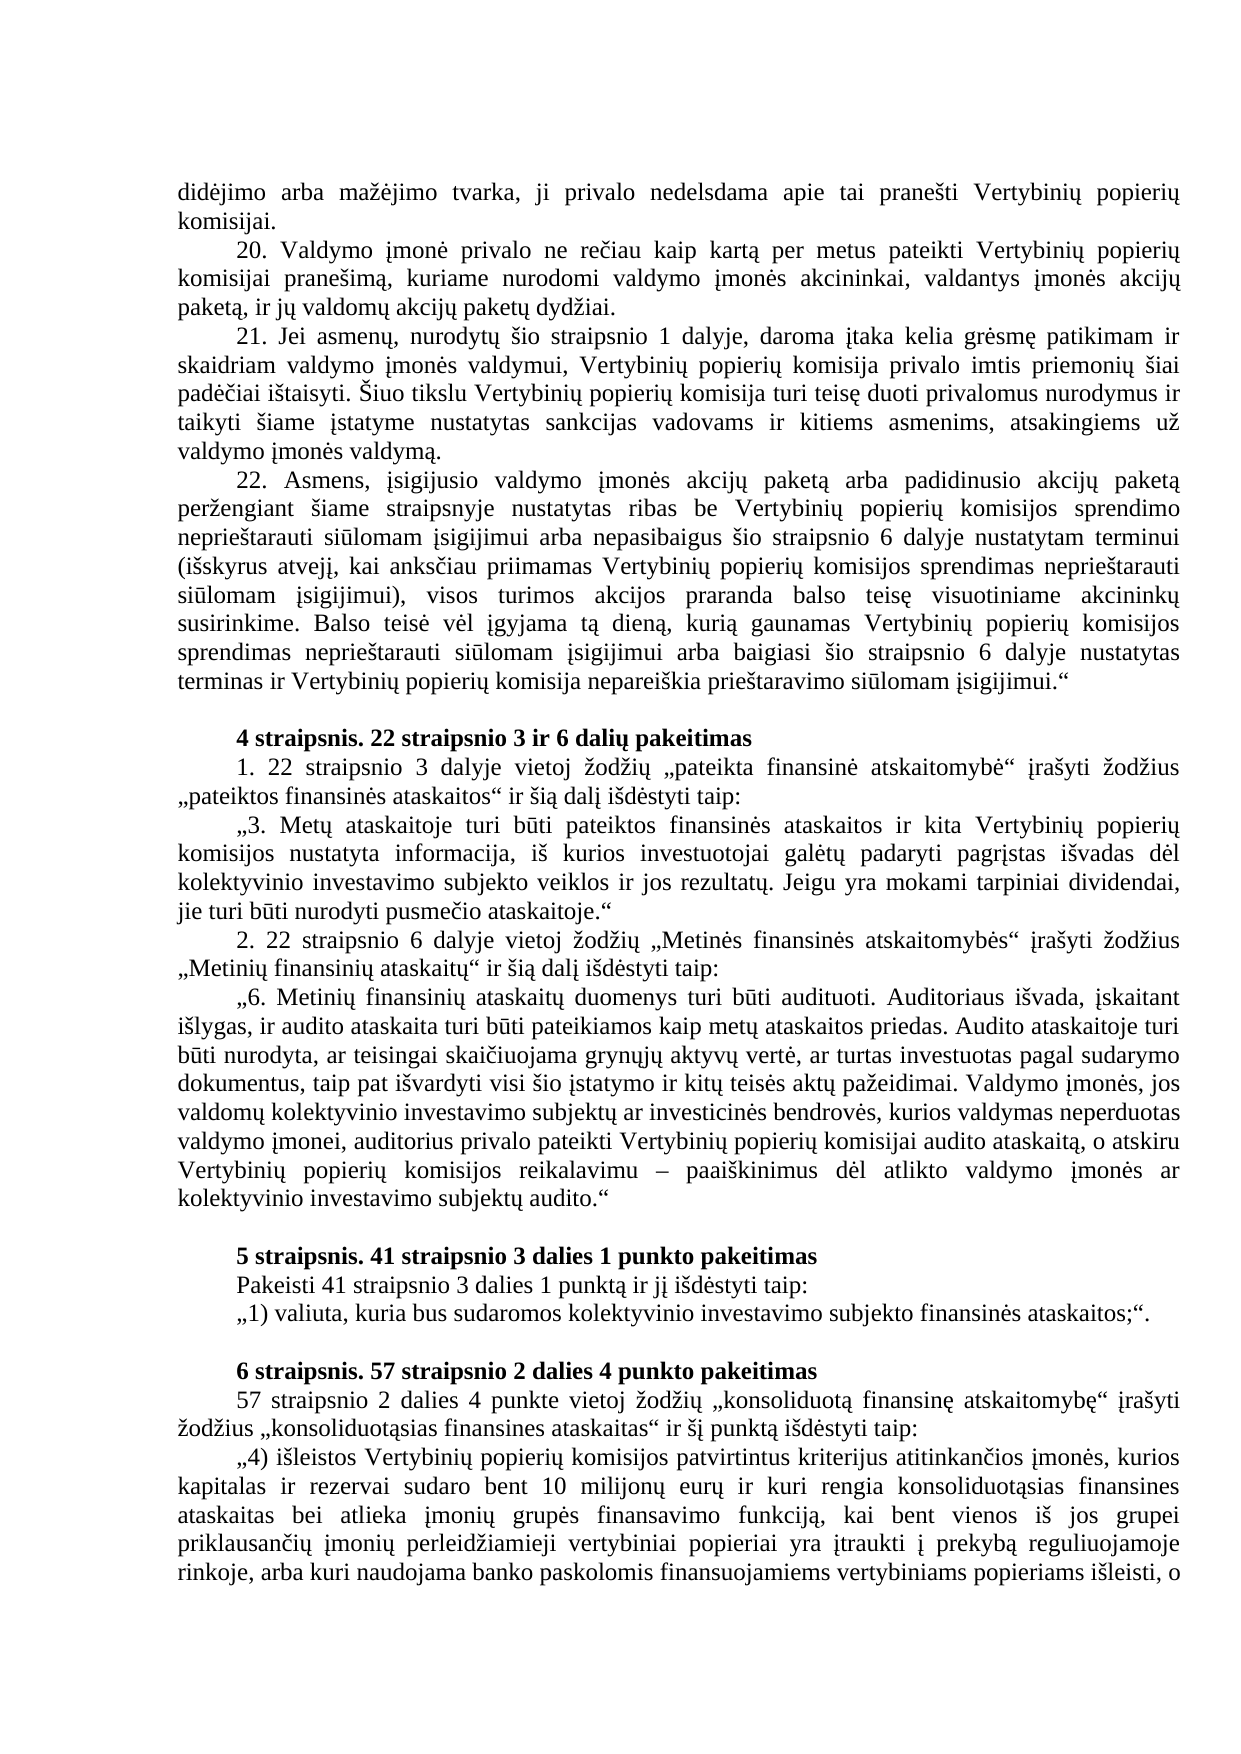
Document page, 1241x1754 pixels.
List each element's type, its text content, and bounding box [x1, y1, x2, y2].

text 57 straipsnio 2 dalies 4 punkte vietoj žodžių „konsoliduotą finansinę atskaitomybę“ įrašyti žodžius „konsoliduotąsias finansines ataskaitas“ ir šį punktą išdėstyti taip: [177, 1385, 1181, 1442]
text 6 straipsnis. 57 straipsnio 2 dalies 4 punkto pakeitimas [177, 1356, 1181, 1385]
text didėjimo arba mažėjimo tvarka, ji privalo nedelsdama apie tai pranešti Vertybinių popierių komisijai. [177, 177, 1181, 235]
text 4 straipsnis. 22 straipsnio 3 ir 6 dalių pakeitimas [177, 723, 1181, 752]
text Pakeisti 41 straipsnio 3 dalies 1 punktą ir jį išdėstyti taip: [177, 1270, 1181, 1298]
text „6. Metinių finansinių ataskaitų duomenys turi būti audituoti. Auditoriaus išvada, įskaitant išlygas, ir audito ataskaita turi būti pateikiamos kaip metų ataskaitos priedas. Audito ataskaitoje turi būti nurodyta, ar teisingai skaičiuojama grynųjų aktyvų vertė, ar turtas investuotas pagal sudarymo dokumentus, taip pat išvardyti visi šio įstatymo ir kitų teisės aktų pažeidimai. Valdymo įmonės, jos valdomų kolektyvinio investavimo subjektų ar investicinės bendrovės, kurios valdymas neperduotas valdymo įmonei, auditorius privalo pateikti Vertybinių popierių komisijai audito ataskaitą, o atskiru Vertybinių popierių komisijos reikalavimu – paaiškinimus dėl atlikto valdymo įmonės ar kolektyvinio investavimo subjektų audito.“ [177, 982, 1181, 1212]
text 22. Asmens, įsigijusio valdymo įmonės akcijų paketą arba padidinusio akcijų paketą peržengiant šiame straipsnyje nustatytas ribas be Vertybinių popierių komisijos sprendimo neprieštarauti siūlomam įsigijimui arba nepasibaigus šio straipsnio 6 dalyje nustatytam terminui (išskyrus atvejį, kai anksčiau priimamas Vertybinių popierių komisijos sprendimas neprieštarauti siūlomam įsigijimui), visos turimos akcijos praranda balso teisę visuotiniame akcininkų susirinkime. Balso teisė vėl įgyjama tą dieną, kurią gaunamas Vertybinių popierių komisijos sprendimas neprieštarauti siūlomam įsigijimui arba baigiasi šio straipsnio 6 dalyje nustatytas terminas ir Vertybinių popierių komisija nepareiškia prieštaravimo siūlomam įsigijimui.“ [177, 465, 1181, 695]
text 5 straipsnis. 41 straipsnio 3 dalies 1 punkto pakeitimas [177, 1241, 1181, 1270]
text 20. Valdymo įmonė privalo ne rečiau kaip kartą per metus pateikti Vertybinių popierių komisijai pranešimą, kuriame nurodomi valdymo įmonės akcininkai, valdantys įmonės akcijų paketą, ir jų valdomų akcijų paketų dydžiai. [177, 235, 1181, 321]
text „4) išleistos Vertybinių popierių komisijos patvirtintus kriterijus atitinkančios įmonės, kurios kapitalas ir rezervai sudaro bent 10 milijonų eurų ir kuri rengia konsoliduotąsias finansines ataskaitas bei atlieka įmonių grupės finansavimo funkciją, kai bent vienos iš jos grupei priklausančių įmonių perleidžiamieji vertybiniai popieriai yra įtraukti į prekybą reguliuojamoje rinkoje, arba kuri naudojama banko paskolomis finansuojamiems vertybiniams popieriams išleisti, o [177, 1442, 1181, 1586]
text „3. Metų ataskaitoje turi būti pateiktos finansinės ataskaitos ir kita Vertybinių popierių komisijos nustatyta informacija, iš kurios investuotojai galėtų padaryti pagrįstas išvadas dėl kolektyvinio investavimo subjekto veiklos ir jos rezultatų. Jeigu yra mokami tarpiniai dividendai, jie turi būti nurodyti pusmečio ataskaitoje.“ [177, 810, 1181, 925]
text 2. 22 straipsnio 6 dalyje vietoj žodžių „Metinės finansinės atskaitomybės“ įrašyti žodžius „Metinių finansinių ataskaitų“ ir šią dalį išdėstyti taip: [177, 925, 1181, 982]
text „1) valiuta, kuria bus sudaromos kolektyvinio investavimo subjekto finansinės ataskaitos;“. [177, 1298, 1181, 1327]
text 21. Jei asmenų, nurodytų šio straipsnio 1 dalyje, daroma įtaka kelia grėsmę patikimam ir skaidriam valdymo įmonės valdymui, Vertybinių popierių komisija privalo imtis priemonių šiai padėčiai ištaisyti. Šiuo tikslu Vertybinių popierių komisija turi teisę duoti privalomus nurodymus ir taikyti šiame įstatyme nustatytas sankcijas vadovams ir kitiems asmenims, atsakingiems už valdymo įmonės valdymą. [177, 321, 1181, 465]
text 1. 22 straipsnio 3 dalyje vietoj žodžių „pateikta finansinė atskaitomybė“ įrašyti žodžius „pateiktos finansinės ataskaitos“ ir šią dalį išdėstyti taip: [177, 752, 1181, 810]
